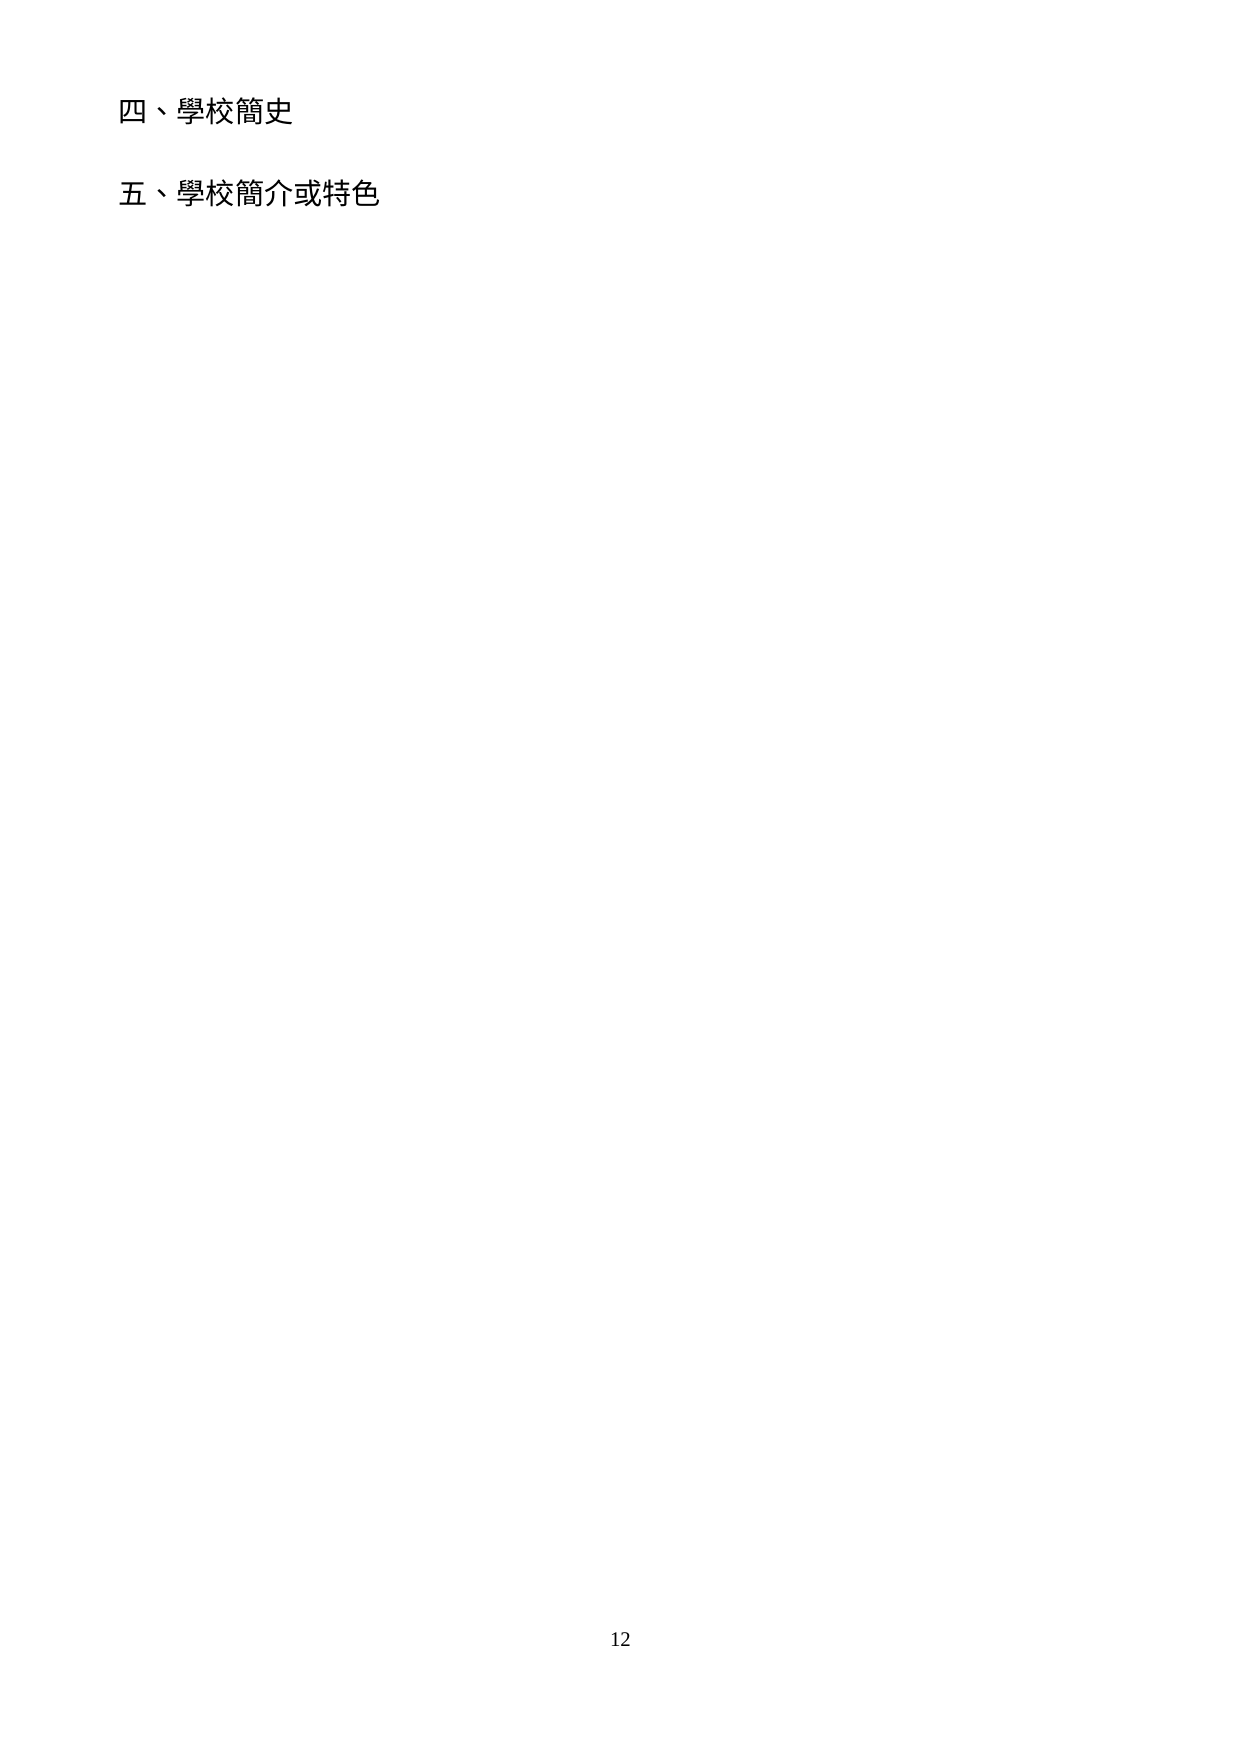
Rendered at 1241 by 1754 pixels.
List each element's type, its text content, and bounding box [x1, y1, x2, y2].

text 四、學校簡史 [118, 89, 1122, 131]
text 五、學校簡介或特色 [118, 171, 1122, 213]
